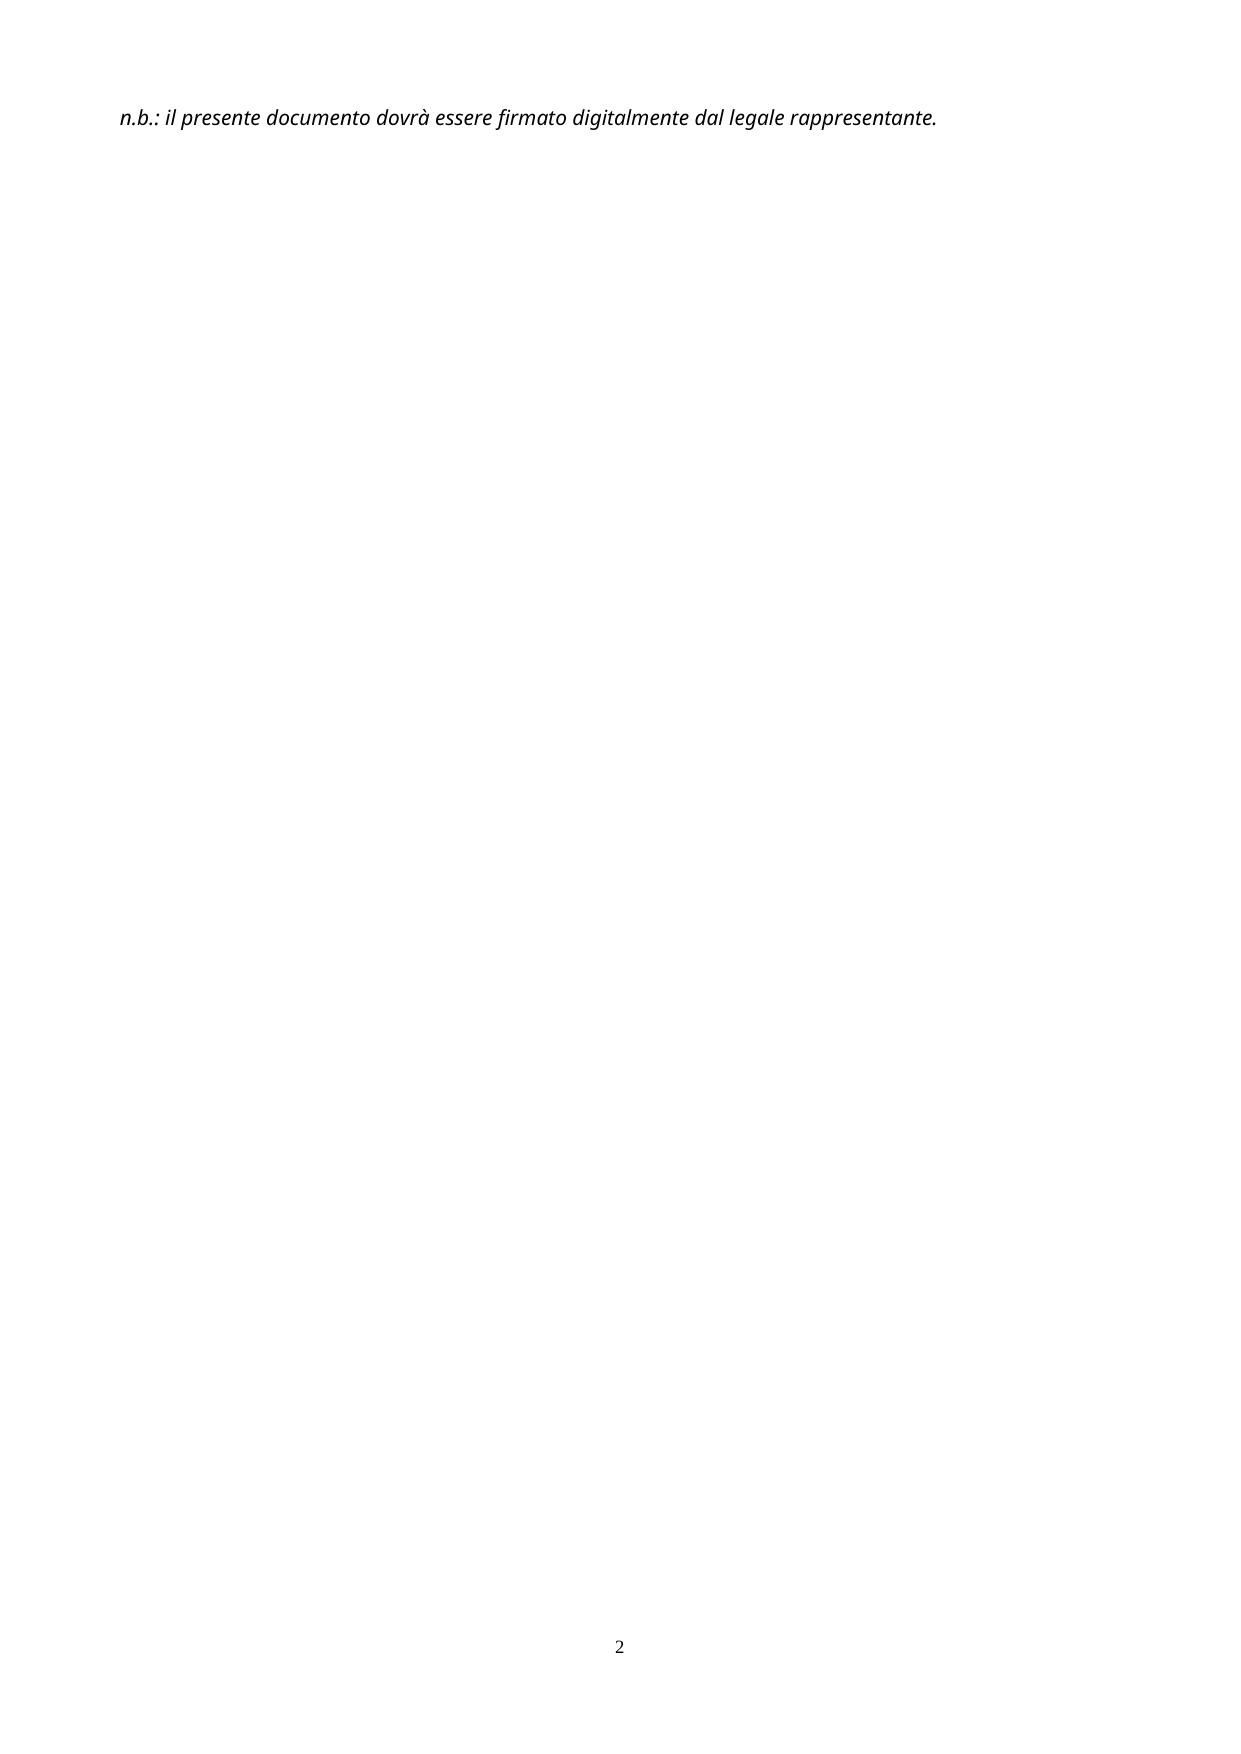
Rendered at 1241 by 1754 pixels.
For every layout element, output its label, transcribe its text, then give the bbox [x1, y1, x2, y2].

text n.b.: il presente documento dovrà essere firmato digitalmente dal legale rappresentante. [118, 103, 1093, 132]
